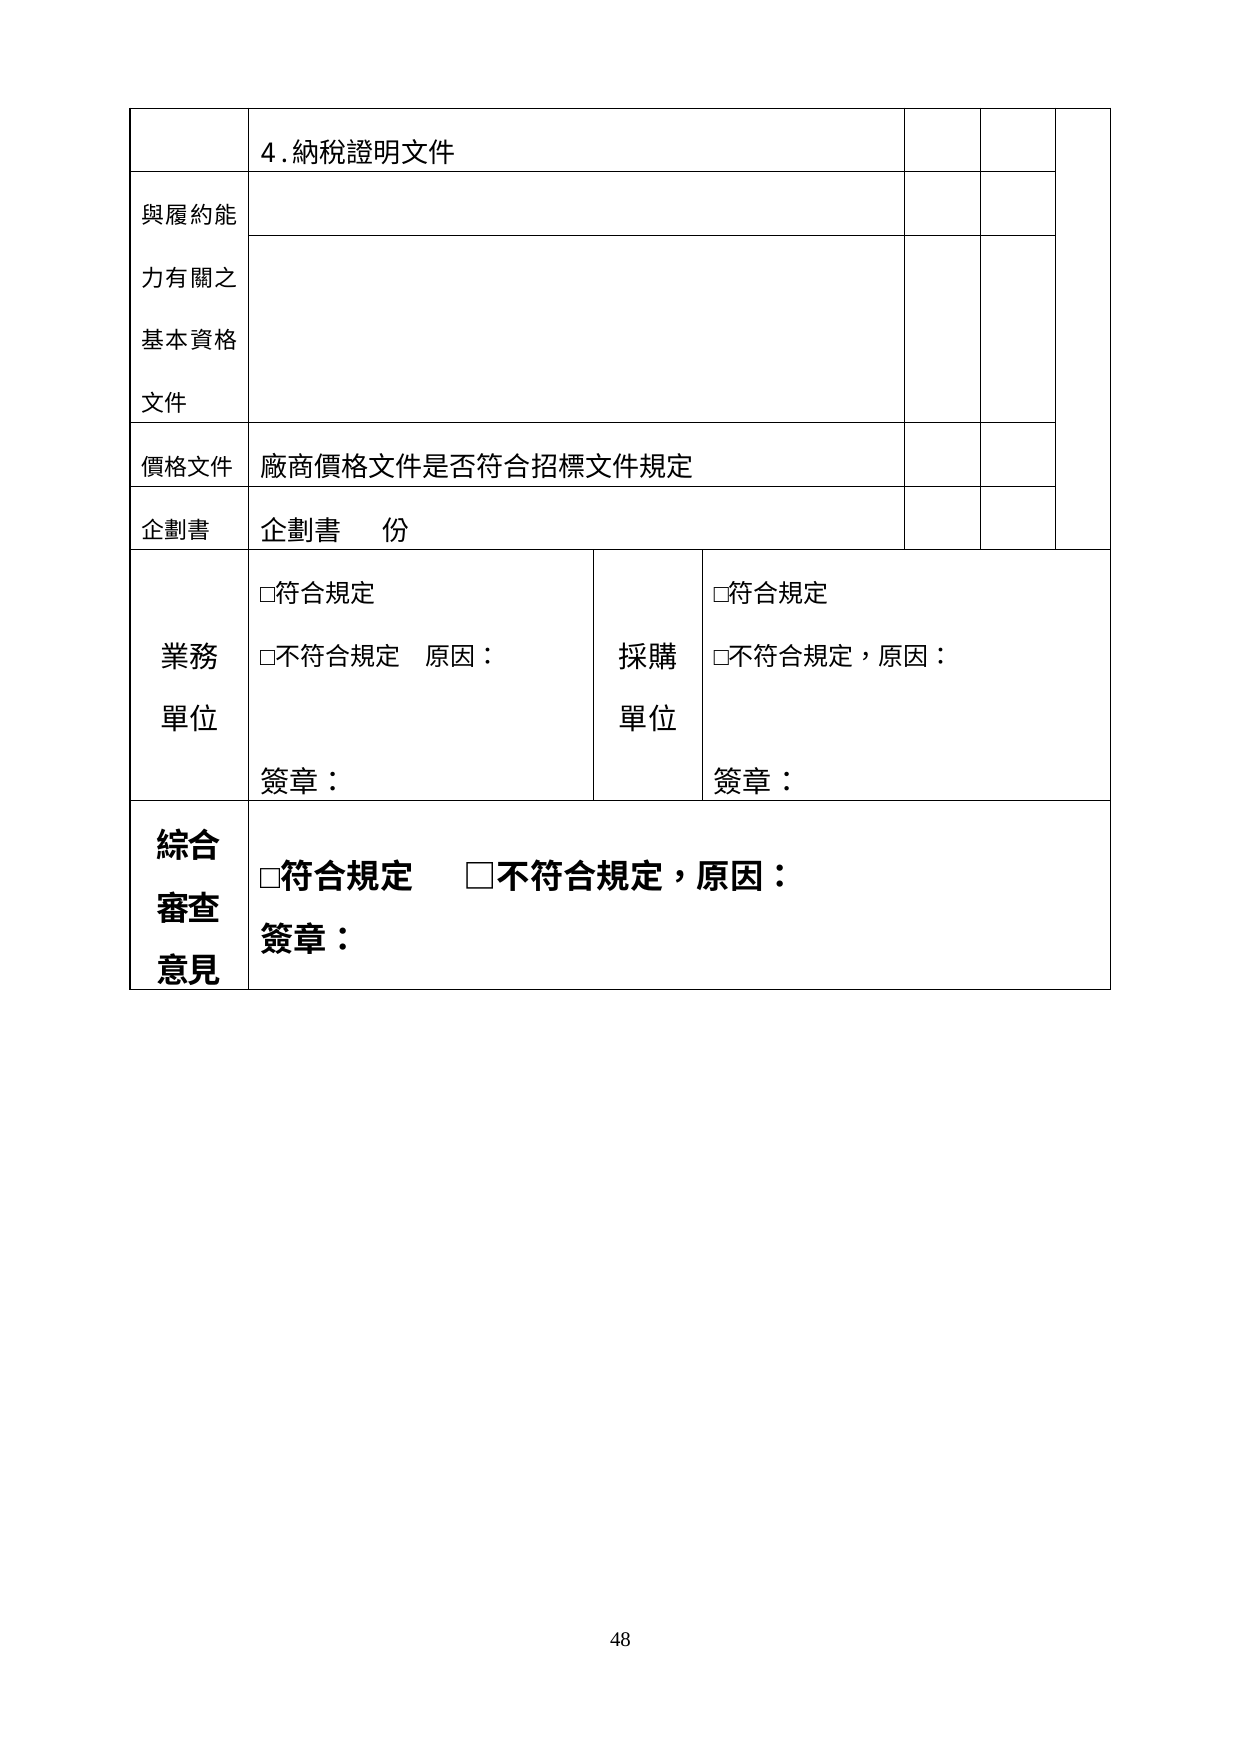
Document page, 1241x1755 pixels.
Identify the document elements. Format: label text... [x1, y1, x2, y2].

table_cell □符合規定 □不符合規定，原因： 簽章： [249, 801, 1110, 989]
table_cell 業務 單位 [131, 550, 248, 800]
table_cell 與履約能力有關之基本資格文件 [131, 172, 248, 422]
table_cell 企劃書 份 [249, 487, 904, 549]
table_cell [981, 172, 1055, 235]
table_cell [131, 109, 248, 171]
table_cell [981, 423, 1055, 486]
table_cell [905, 423, 980, 486]
table_cell [249, 172, 904, 235]
table_cell 企劃書 [131, 487, 248, 549]
table_cell 採購 單位 [594, 550, 702, 800]
table_cell [249, 236, 904, 422]
table_cell 綜合 審查 意見 [131, 801, 248, 989]
table_cell [905, 487, 980, 549]
table_cell [905, 236, 980, 422]
table_cell [981, 236, 1055, 422]
table_cell [905, 109, 980, 171]
table_cell □符合規定 □不符合規定，原因： 簽章： [703, 550, 1110, 800]
table_cell □符合規定 □不符合規定 原因： 簽章： [249, 550, 593, 800]
table_cell [905, 172, 980, 235]
table_cell 4.納稅證明文件 [249, 109, 904, 171]
table_cell [981, 109, 1055, 171]
table_cell 價格文件 [131, 423, 248, 486]
table_cell [1056, 109, 1110, 549]
table_cell [981, 487, 1055, 549]
table_cell 廠商價格文件是否符合招標文件規定 [249, 423, 904, 486]
